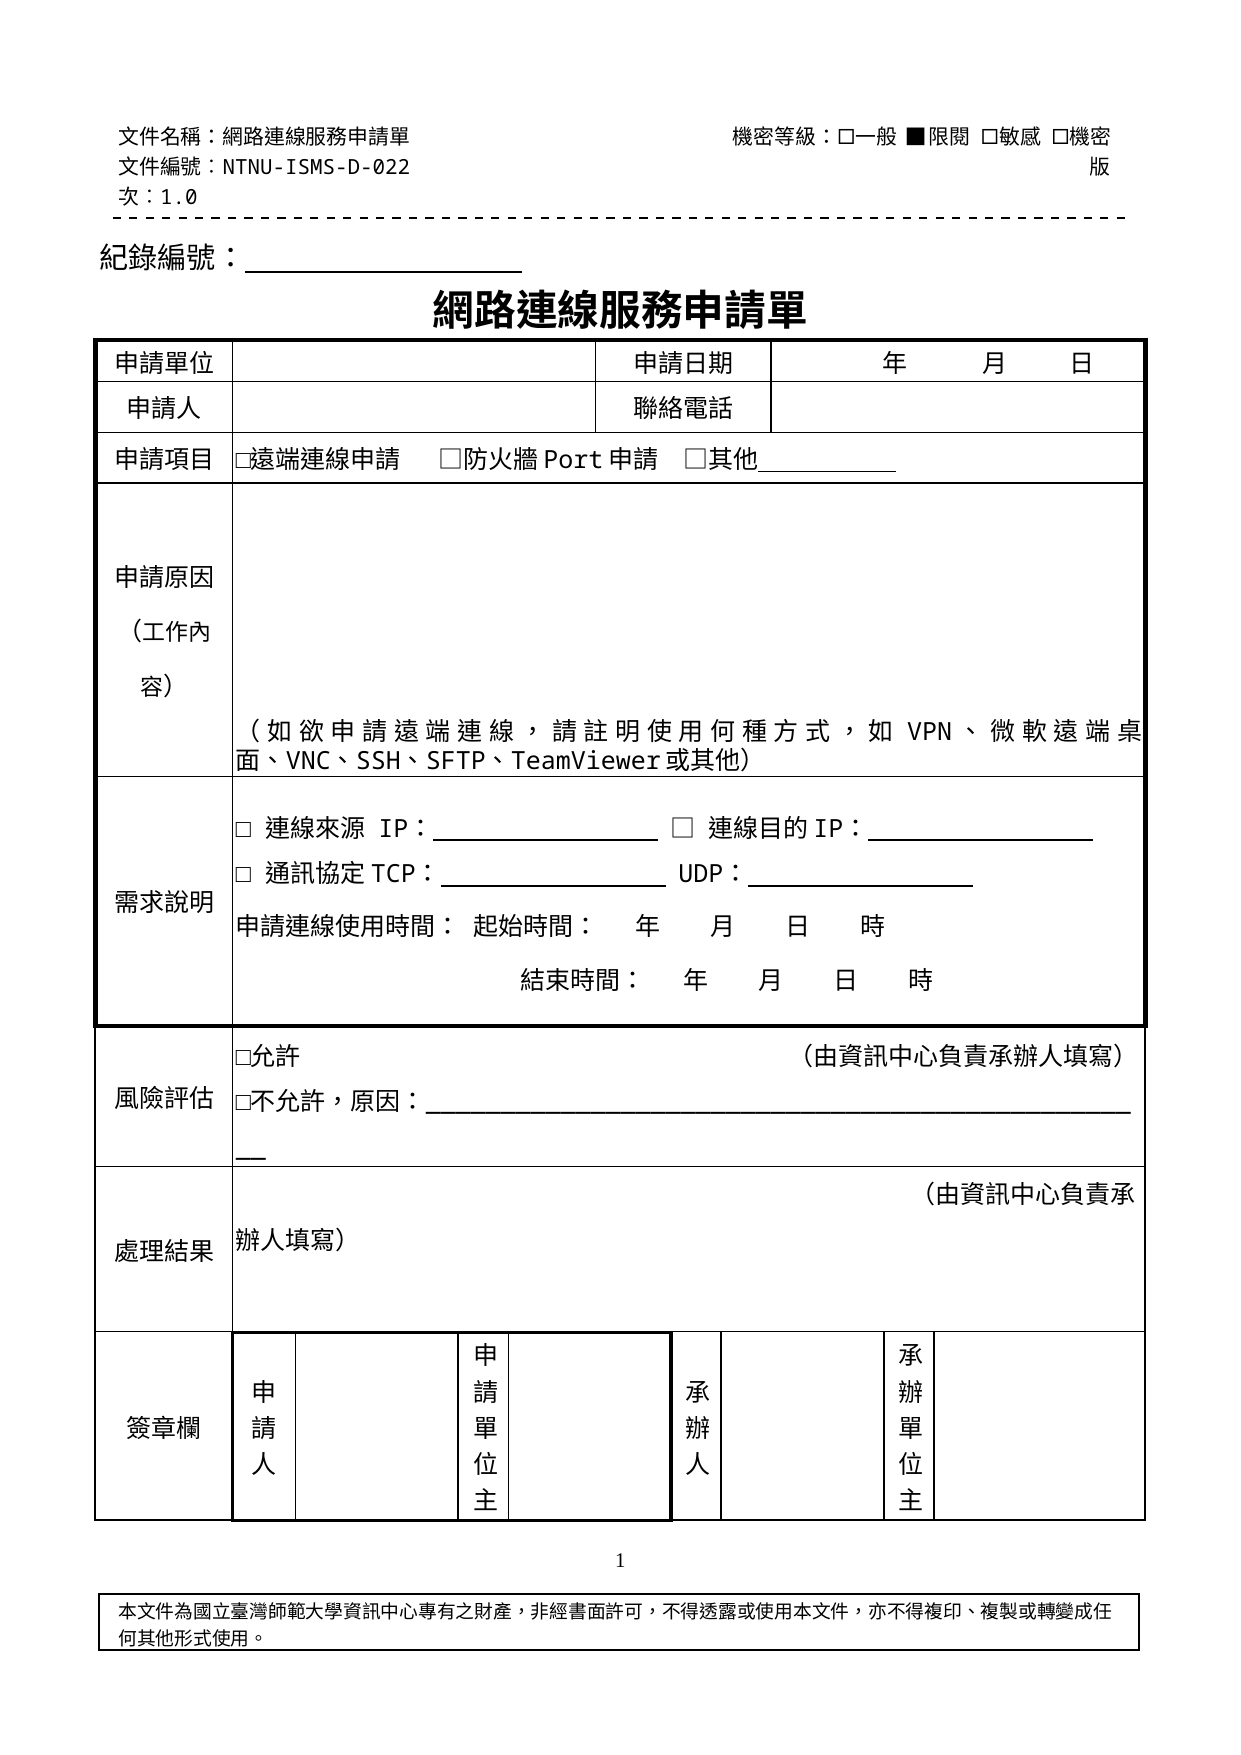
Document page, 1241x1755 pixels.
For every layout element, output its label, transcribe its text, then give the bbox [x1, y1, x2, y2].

table_cell [233, 382, 595, 431]
table_cell □ 連線來源 IP： □ 連線目的IP： □ 通訊協定TCP： UDP： 申請連線使用時間： 起始時間： 年 月 日 時 結束時間： 年 月 日 時 [233, 777, 1143, 1023]
text 網路連線服務申請單 [118, 277, 1122, 337]
table_cell 申請人 [234, 1334, 295, 1519]
table_cell 聯絡電話 [596, 382, 770, 431]
table_cell （由資訊中心負責承辦人填寫） [233, 1167, 1144, 1331]
table_cell 申請人 [98, 382, 232, 431]
table_cell [509, 1334, 669, 1519]
table_cell 簽章欄 [96, 1332, 231, 1519]
table_header [233, 342, 595, 381]
table_cell [722, 1332, 883, 1519]
table_cell 申請單位主 [459, 1334, 508, 1519]
table_cell 需求說明 [98, 777, 232, 1023]
table_cell 處理結果 [96, 1167, 232, 1331]
table_cell 申請項目 [98, 433, 232, 482]
table_cell 承辦人 [673, 1332, 720, 1519]
text 紀錄編號： [43, 235, 1122, 277]
table_header 申請日期 [596, 342, 770, 381]
table_cell [935, 1332, 1144, 1519]
table_cell （如欲申請遠端連線，請註明使用何種方式，如VPN、微軟遠端桌面、VNC、SSH、SFTP、TeamViewer或其他） [233, 484, 1143, 776]
table_cell [296, 1334, 457, 1519]
table_cell [772, 382, 1143, 431]
table_header 申請單位 [98, 342, 232, 381]
table_cell □遠端連線申請 □防火牆Port申請 □其他 [233, 433, 1143, 482]
table_cell □允許 （由資訊中心負責承辦人填寫） □不允許，原因：_________________________________________________ [233, 1028, 1144, 1166]
table_cell 風險評估 [96, 1028, 232, 1166]
table_cell 承辦單位主 [885, 1332, 933, 1519]
table_header 年 月 日 [772, 342, 1143, 381]
table_cell 申請原因 （工作內容） [98, 484, 232, 776]
